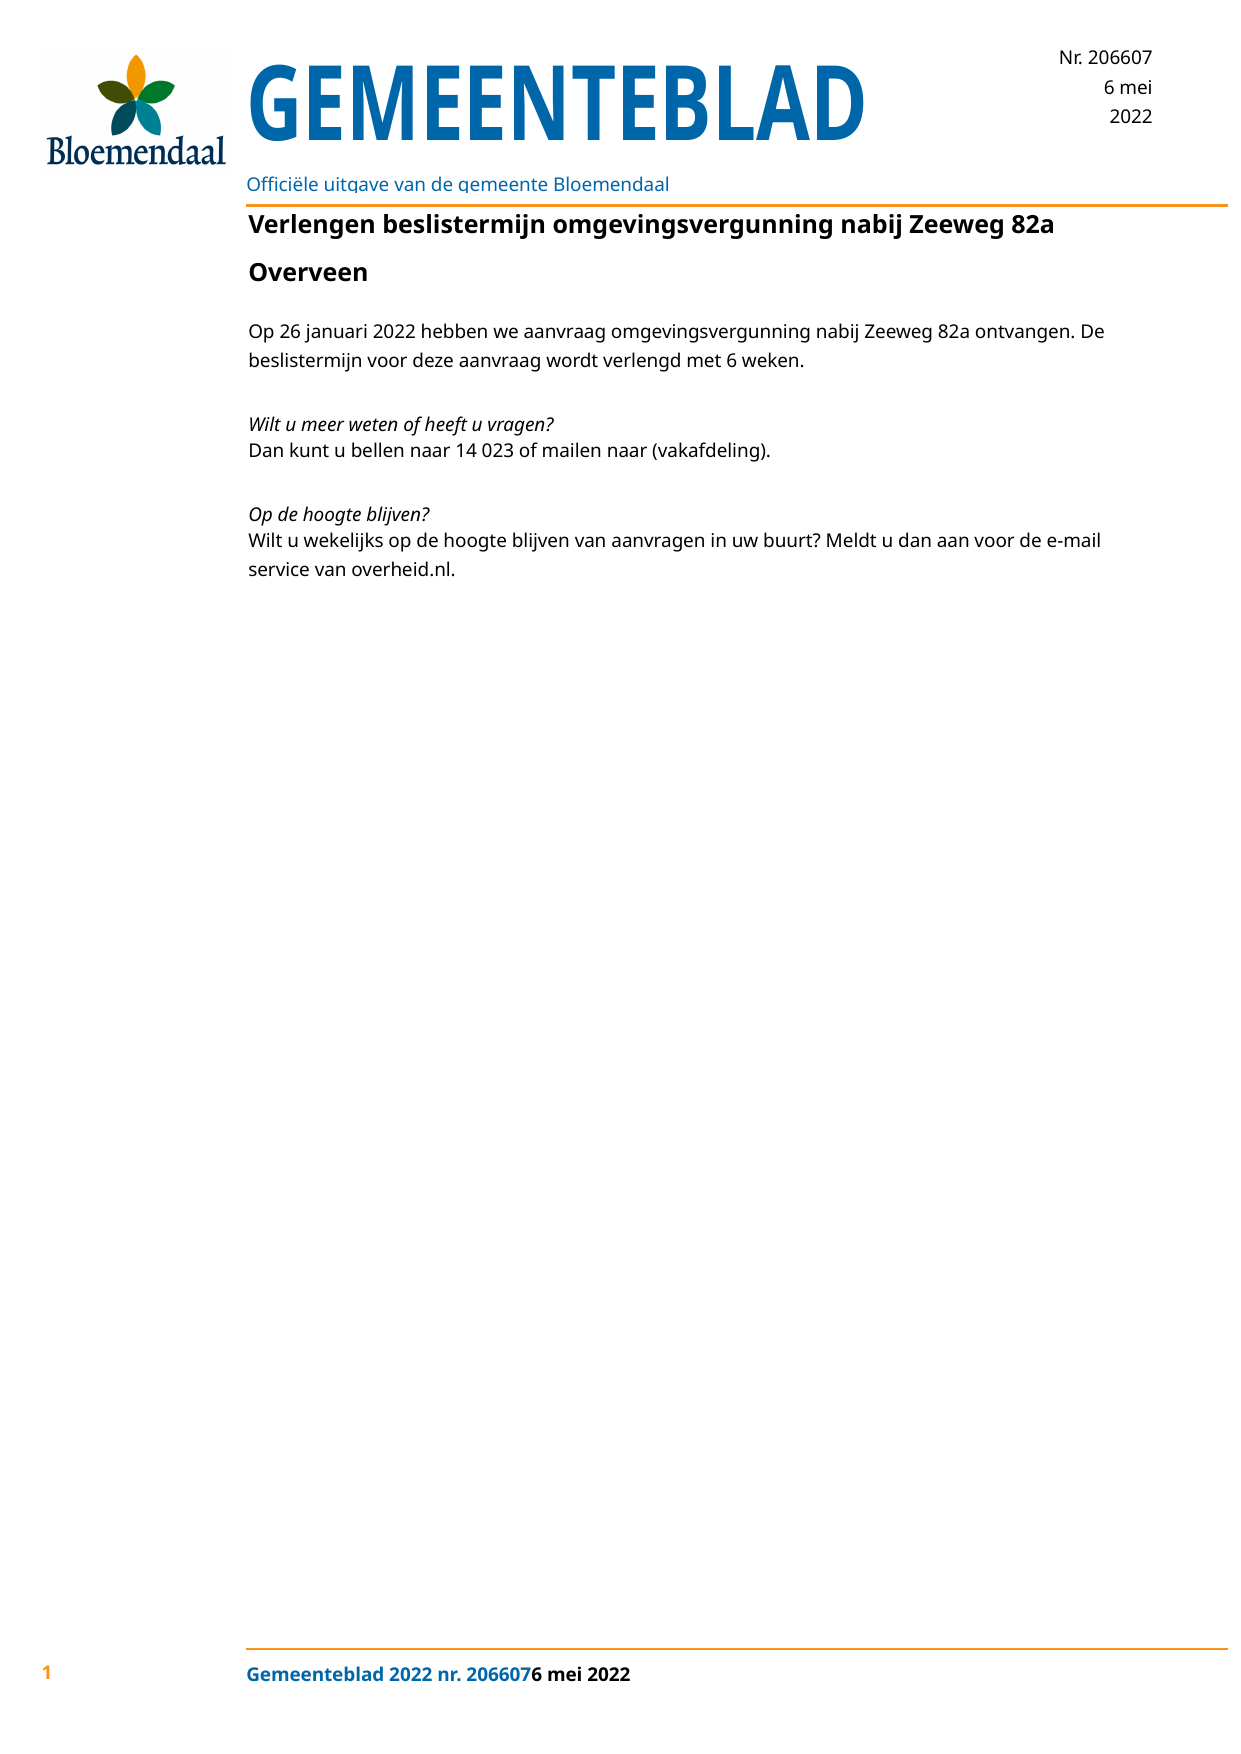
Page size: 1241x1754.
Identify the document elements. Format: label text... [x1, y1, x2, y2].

text Wilt u meer weten of heeft u vragen? [248, 411, 1152, 437]
text Wilt u wekelijks op de hoogte blijven van aanvragen in uw buurt? Meldt u dan aan voor de e-mail service van overheid.nl. [248, 527, 1152, 582]
text Dan kunt u bellen naar 14 023 of mailen naar (vakafdeling). [248, 437, 1152, 463]
text Op 26 januari 2022 hebben we aanvraag omgevingsvergunning nabij Zeeweg 82a ontvangen. De beslistermijn voor deze aanvraag wordt verlengd met 6 weken. [248, 318, 1152, 373]
text Op de hoogte blijven? [248, 501, 1152, 527]
text Verlengen beslistermijn omgevingsvergunning nabij Zeeweg 82a Overveen [248, 207, 1152, 288]
picture [41, 47, 231, 172]
